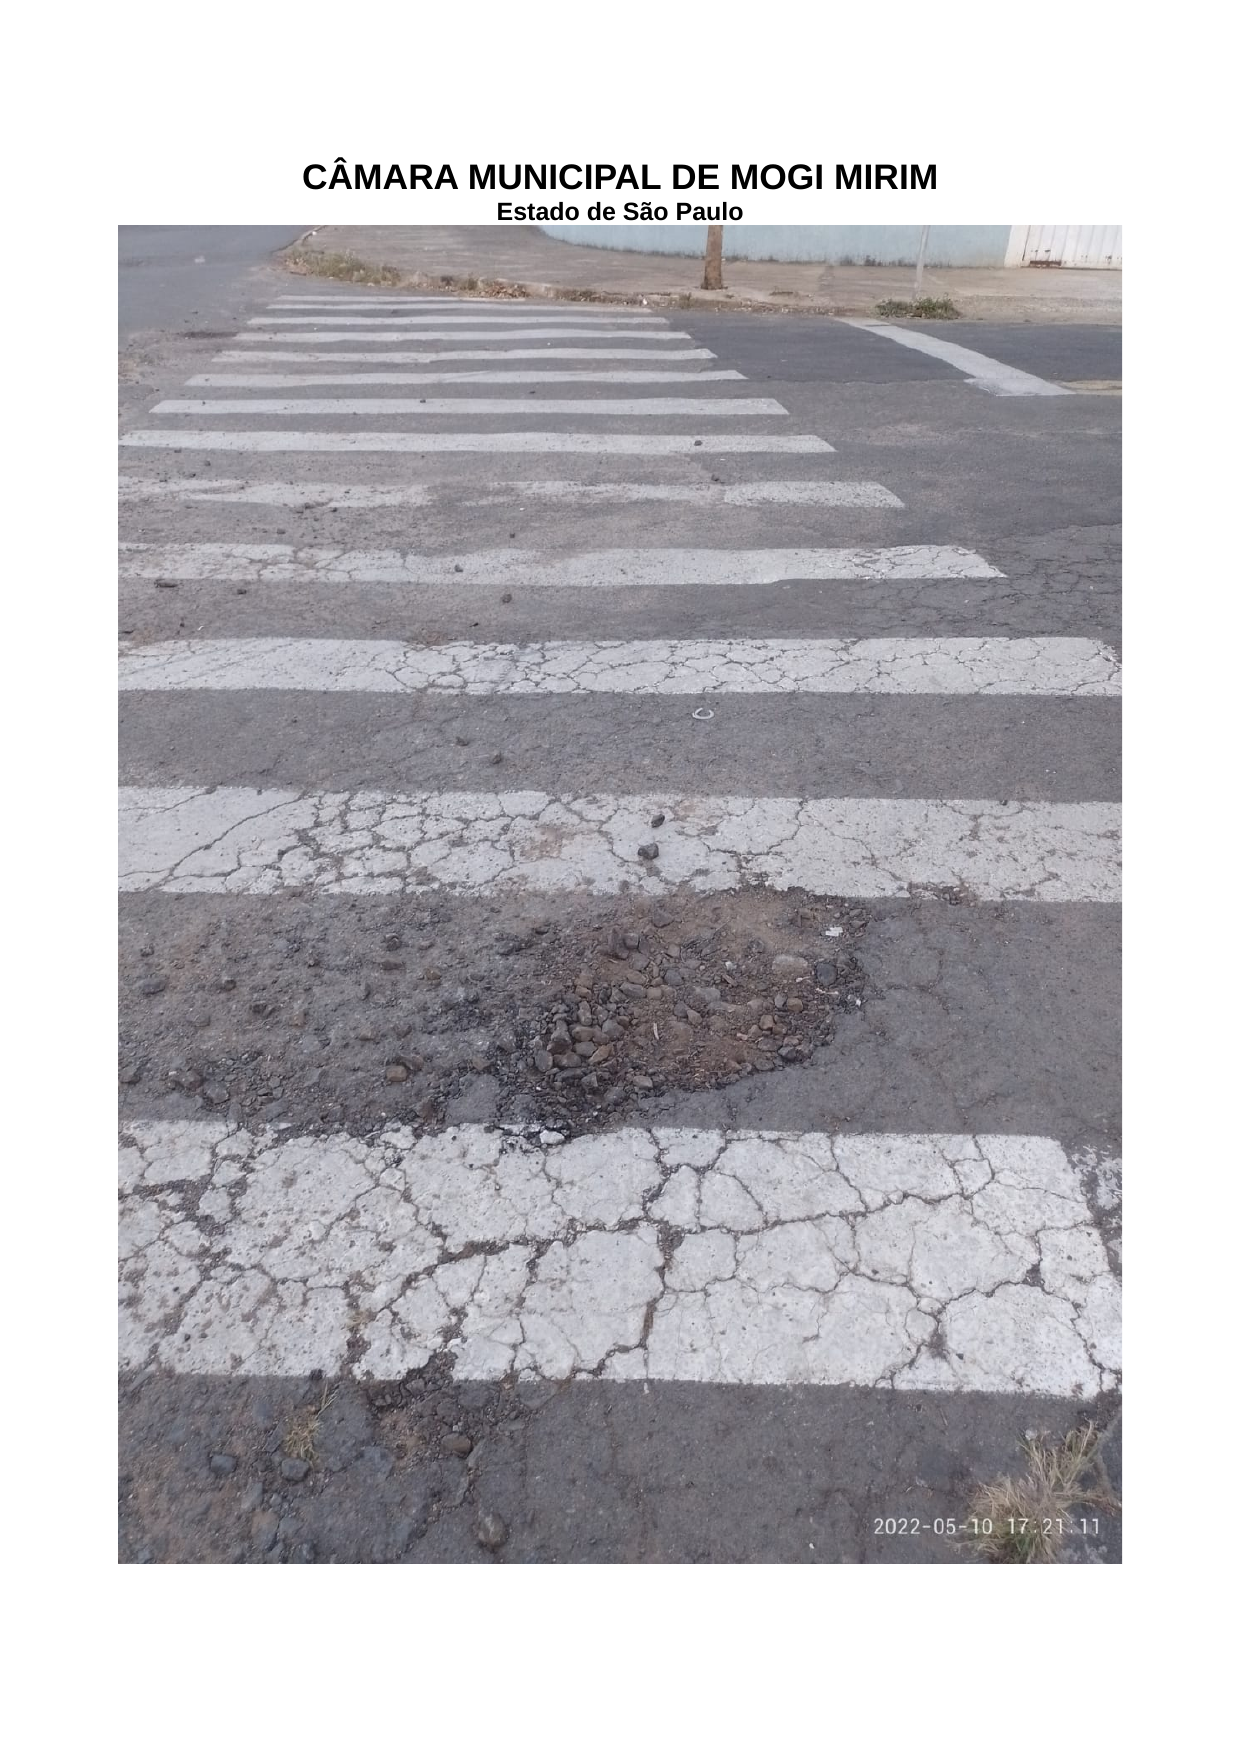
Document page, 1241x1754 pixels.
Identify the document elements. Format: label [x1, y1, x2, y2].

picture [118, 225, 1123, 1564]
